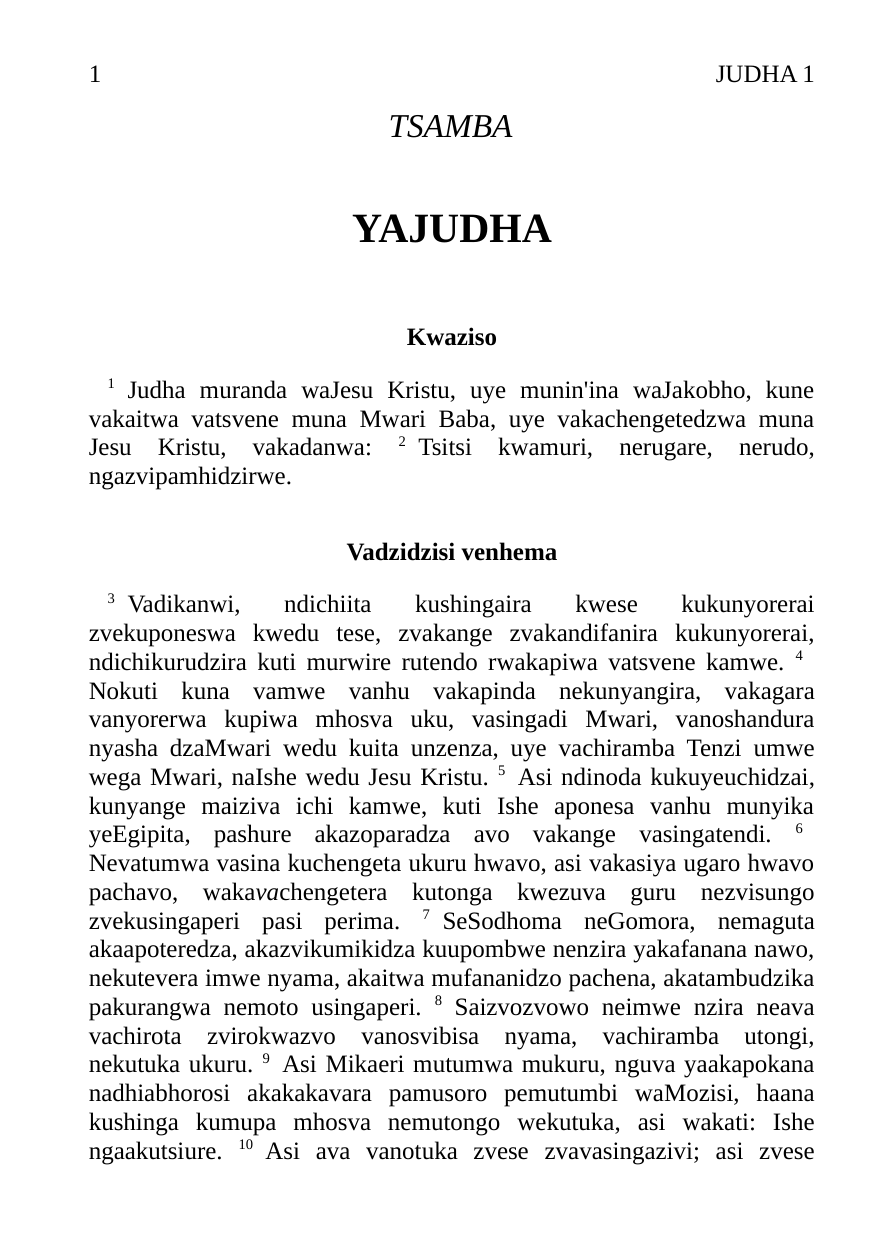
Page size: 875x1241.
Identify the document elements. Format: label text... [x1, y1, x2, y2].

text 3 Vadikanwi, ndichiita kushingaira kwese kukunyorerai zvekuponeswa kwedu tese, zvakange zvakandifanira kukunyorerai, ndichikurudzira kuti murwire rutendo rwakapiwa vatsvene kamwe. 4 Nokuti kuna vamwe vanhu vakapinda nekunyangira, vakagara vanyorerwa kupiwa mhosva uku, vasingadi Mwari, vanoshandura nyasha dzaMwari wedu kuita unzenza, uye vachiramba Tenzi umwe wega Mwari, naIshe wedu Jesu Kristu. 5 Asi ndinoda kukuyeuchidzai, kunyange maiziva ichi kamwe, kuti Ishe aponesa vanhu munyika yeEgipita, pashure akazoparadza avo vakange vasingatendi. 6 Nevatumwa vasina kuchengeta ukuru hwavo, asi vakasiya ugaro hwavo pachavo, wakavachengetera kutonga kwezuva guru nezvisungo zvekusingaperi pasi perima. 7 SeSodhoma neGomora, nemaguta akaapoteredza, akazvikumikidza kuupombwe nenzira yakafanana nawo, nekutevera imwe nyama, akaitwa mufananidzo pachena, akatambudzika pakurangwa nemoto usingaperi. 8 Saizvozvowo neimwe nzira neava vachirota zvirokwazvo vanosvibisa nyama, vachiramba utongi, nekutuka ukuru. 9 Asi Mikaeri mutumwa mukuru, nguva yaakapokana nadhiabhorosi akakakavara pamusoro pemutumbi waMozisi, haana kushinga kumupa mhosva nemutongo wekutuka, asi wakati: Ishe ngaakutsiure. 10 Asi ava vanotuka zvese zvavasingazivi; asi zvese [88, 589, 815, 1164]
text 1 Judha muranda waJesu Kristu, uye munin'ina waJakobho, kune vakaitwa vatsvene muna Mwari Baba, uye vakachengetedzwa muna Jesu Kristu, vakadanwa: 2 Tsitsi kwamuri, nerugare, nerudo, ngazvipamhidzirwe. [88, 375, 815, 490]
text TSAMBA [88, 106, 815, 144]
text YAJUDHA [88, 204, 815, 252]
text Vadzidzisi venhema [88, 537, 815, 566]
text Kwaziso [88, 322, 815, 351]
